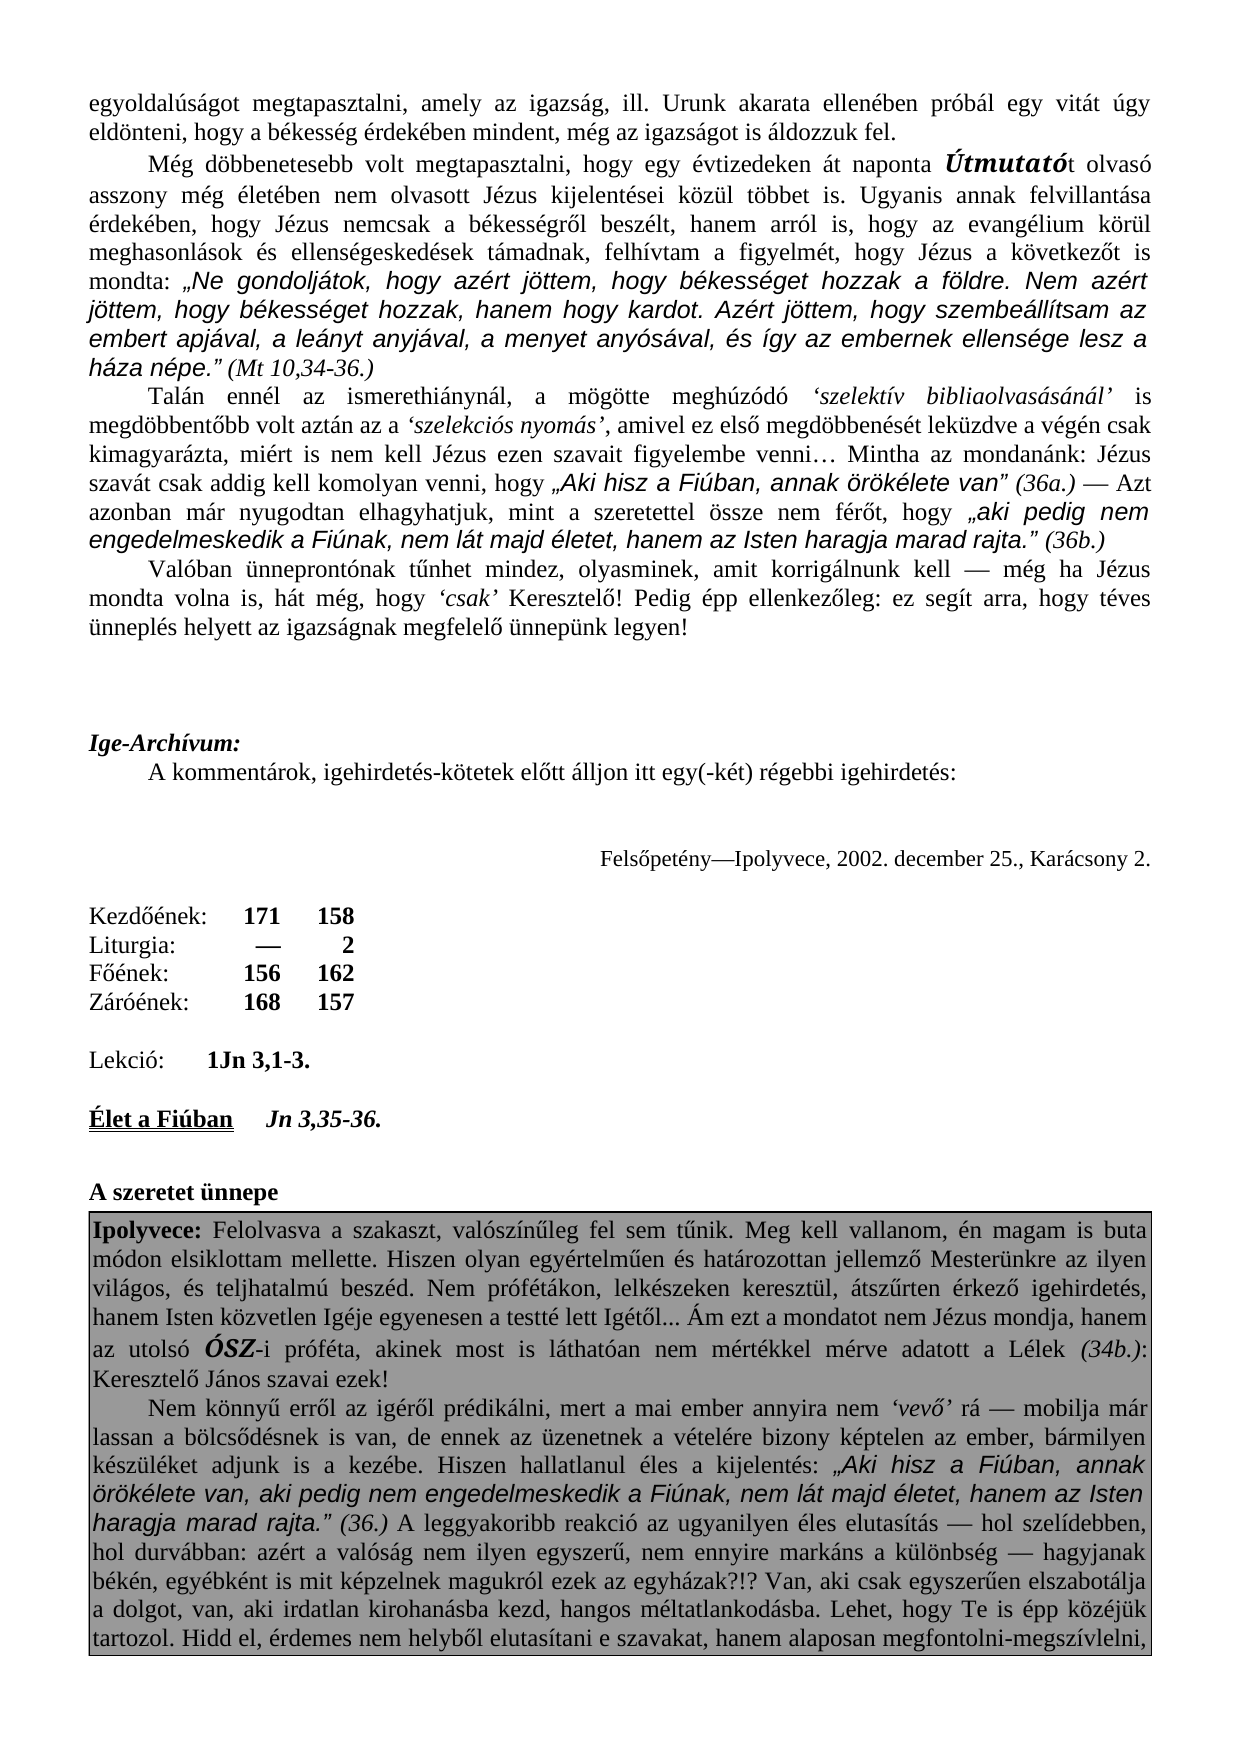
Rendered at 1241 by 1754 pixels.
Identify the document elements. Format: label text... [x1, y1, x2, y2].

text Valóban ünneprontónak tűnhet mindez, olyasminek, amit korrigálnunk kell — még ha Jézus mondta volna is, hát még, hogy ‘csak’ Keresztelő! Pedig épp ellenkezőleg: ez segít arra, hogy téves ünneplés helyett az igazságnak megfelelő ünnepünk legyen! [88, 554, 1152, 641]
text Talán ennél az ismerethiánynál, a mögötte meghúzódó ‘szelektív bibliaolvasásánál’ is megdöbbentőbb volt aztán az a ‘szelekciós nyomás’, amivel ez első megdöbbenését leküzdve a végén csak kimagyarázta, miért is nem kell Jézus ezen szavait figyelembe venni… Mintha az mondanánk: Jézus szavát csak addig kell komolyan venni, hogy „Aki hisz a Fiúban, annak örökélete van” (36a.) — Azt azonban már nyugodtan elhagyhatjuk, mint a szeretettel össze nem férőt, hogy „aki pedig nem engedelmeskedik a Fiúnak, nem lát majd életet, hanem az Isten haragja marad rajta.” (36b.) [88, 381, 1152, 554]
text Lekció: 1Jn 3,1-3. [88, 1045, 1152, 1074]
text Nem könnyű erről az igéről prédikálni, mert a mai ember annyira nem ‘vevő’ rá — mobilja már lassan a bölcsődésnek is van, de ennek az üzenetnek a vételére bizony képtelen az ember, bármilyen készüléket adjunk is a kezébe. Hiszen hallatlanul éles a kijelentés: „Aki hisz a Fiúban, annak örökélete van, aki pedig nem engedelmeskedik a Fiúnak, nem lát majd életet, hanem az Isten haragja marad rajta.” (36.) A leggyakoribb reakció az ugyanilyen éles elutasítás — hol szelídebben, hol durvábban: azért a valóság nem ilyen egyszerű, nem ennyire markáns a különbség — hagyjanak békén, egyébként is mit képzelnek magukról ezek az egyházak?!? Van, aki csak egyszerűen elszabotálja a dolgot, van, aki irdatlan kirohanásba kezd, hangos méltatlankodásba. Lehet, hogy Te is épp közéjük tartozol. Hidd el, érdemes nem helyből elutasítani e szavakat, hanem alaposan megfontolni-megszívlelni, [90, 1389, 1151, 1655]
text Élet a Fiúban Jn 3,35-36. [88, 1104, 1152, 1132]
text Ige-Archívum: [88, 728, 1152, 757]
text A kommentárok, igehirdetés-kötetek előtt álljon itt egy(-két) régebbi igehirdetés: [88, 757, 1152, 786]
subtitle A szeretet ünnepe [88, 1177, 1152, 1205]
text egyoldalúságot megtapasztalni, amely az igazság, ill. Urunk akarata ellenében próbál egy vitát úgy eldönteni, hogy a békesség érdekében mindent, még az igazságot is áldozzuk fel. [88, 88, 1152, 146]
text Ipolyvece: Felolvasva a szakaszt, valószínűleg fel sem tűnik. Meg kell vallanom, én magam is buta módon elsiklottam mellette. Hiszen olyan egyértelműen és határozottan jellemző Mesterünkre az ilyen világos, és teljhatalmú beszéd. Nem prófétákon, lelkészeken keresztül, átszűrten érkező igehirdetés, hanem Isten közvetlen Igéje egyenesen a testté lett Igétől... Ám ezt a mondatot nem Jézus mondja, hanem az utolsó ÓSZ‑i próféta, akinek most is láthatóan nem mértékkel mérve adatott a Lélek (34b.): Keresztelő János szavai ezek! [90, 1213, 1151, 1389]
text Felsőpetény―Ipolyvece, 2002. december 25., Karácsony 2. [88, 845, 1152, 871]
text Liturgia: — 2 [88, 930, 1152, 958]
text Még döbbenetesebb volt megtapasztalni, hogy egy évtizedeken át naponta Útmutatót olvasó asszony még életében nem olvasott Jézus kijelentései közül többet is. Ugyanis annak felvillantása érdekében, hogy Jézus nemcsak a békességről beszélt, hanem arról is, hogy az evangélium körül meghasonlások és ellenségeskedések támadnak, felhívtam a figyelmét, hogy Jézus a következőt is mondta: „Ne gondoljátok, hogy azért jöttem, hogy békességet hozzak a földre. Nem azért jöttem, hogy békességet hozzak, hanem hogy kardot. Azért jöttem, hogy szembeállítsam az embert apjával, a leányt anyjával, a menyet anyósával, és így az embernek ellensége lesz a háza népe.” (Mt 10,34-36.) [88, 146, 1152, 381]
text Főének: 156 162 [88, 958, 1152, 987]
text Záróének: 168 157 [88, 987, 1152, 1016]
text Kezdőének: 171 158 [88, 901, 1152, 930]
